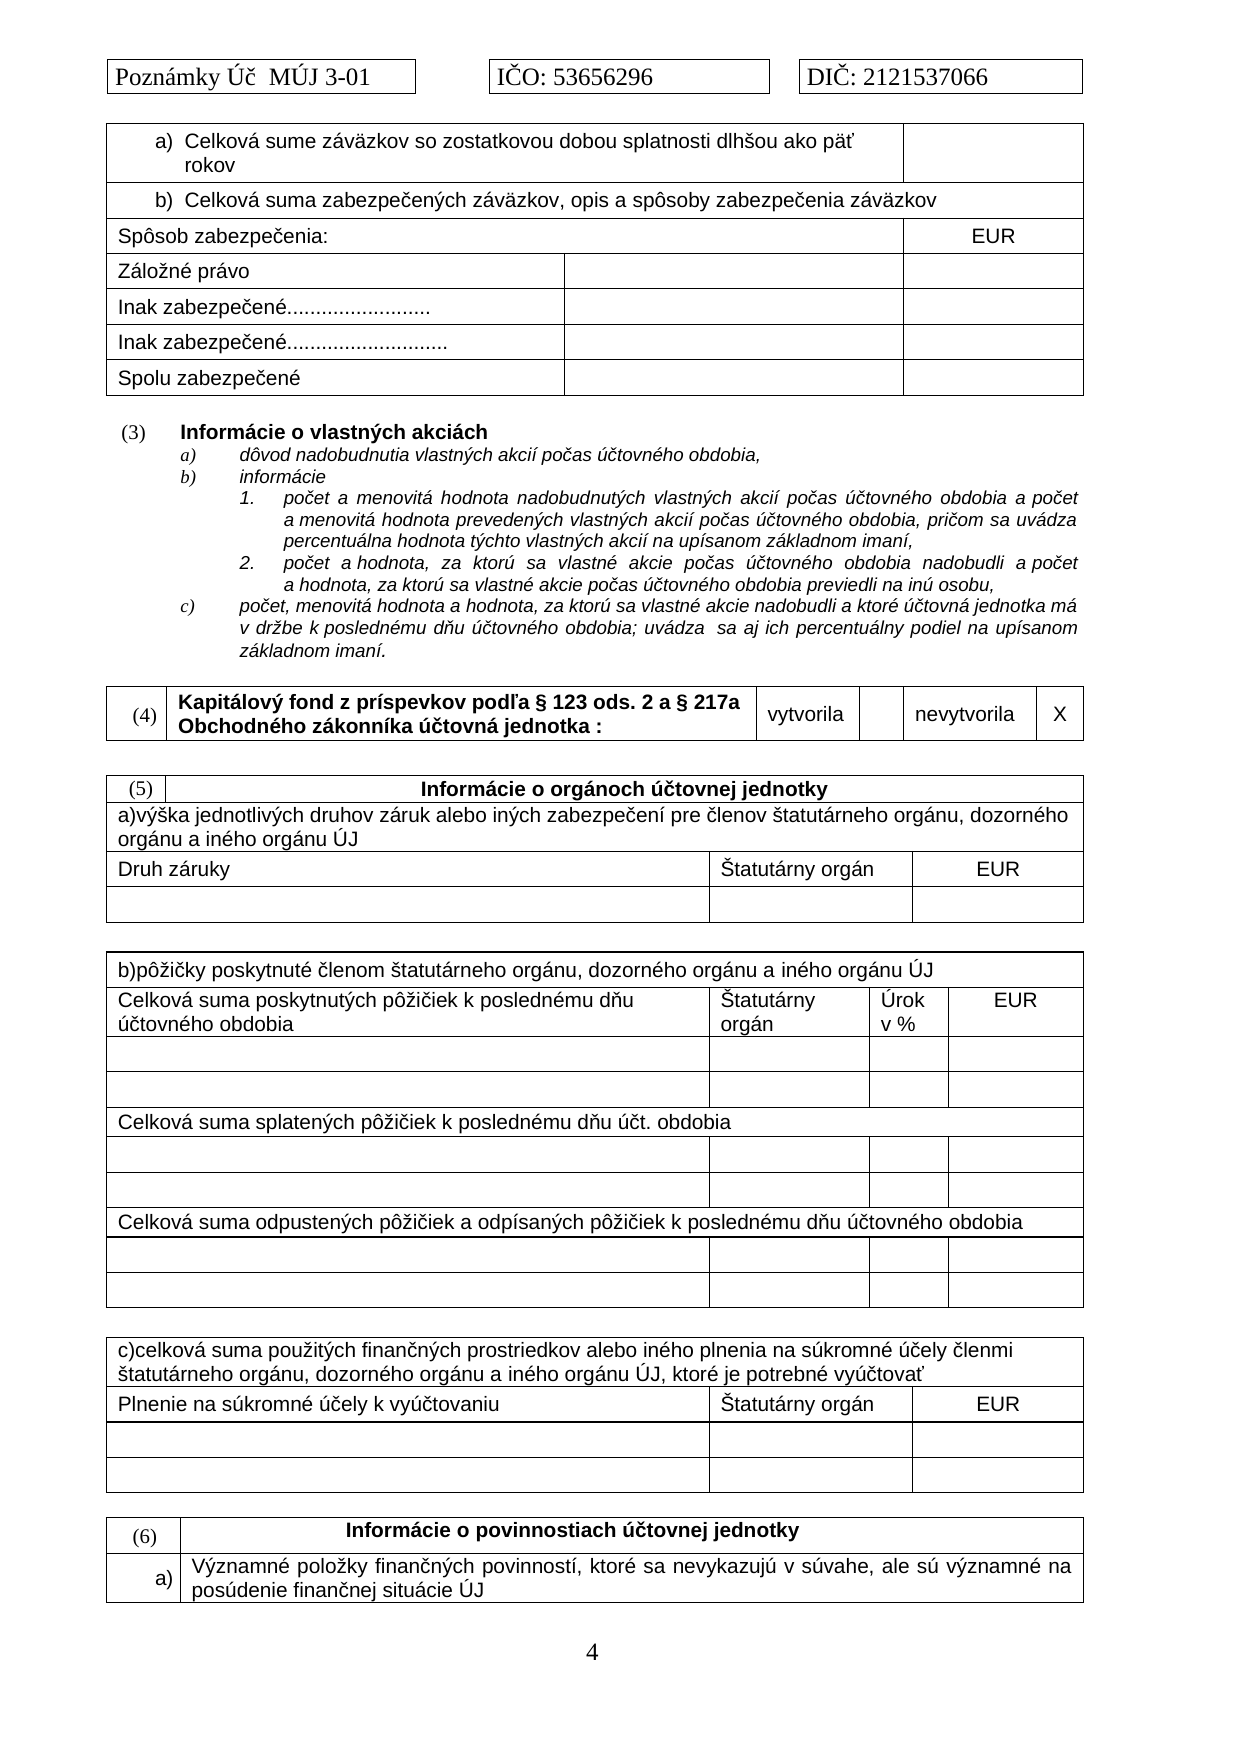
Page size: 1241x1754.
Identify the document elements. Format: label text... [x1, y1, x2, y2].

list dôvod nadobudnutia vlastných akcií počas účtovného obdobia, [180, 444, 1078, 465]
table_header [107, 687, 166, 740]
table_cell [913, 1458, 1083, 1492]
list Informácie o vlastných akciách [121, 419, 1078, 444]
table_cell [949, 1238, 1083, 1272]
table_cell [565, 360, 903, 394]
table_cell [870, 1037, 948, 1071]
table_header Kapitálový fond z príspevkov podľa § 123 ods. 2 a § 217a Obchodného zákonníka účtovná jednotka : [167, 687, 756, 740]
table_header [860, 687, 903, 740]
table_cell [107, 1423, 709, 1457]
table_cell [904, 325, 1083, 359]
table_cell [904, 289, 1083, 324]
table_header c)celková suma použitých finančných prostriedkov alebo iného plnenia na súkromné účely členmi štatutárneho orgánu, dozorného orgánu a iného orgánu ÚJ, ktoré je potrebné vyúčtovať [107, 1338, 1083, 1386]
table_cell Spolu zabezpečené [107, 360, 564, 394]
table_header vytvorila [757, 687, 859, 740]
table_cell [565, 289, 903, 324]
table_cell Úrok v % [870, 988, 948, 1036]
table_header [107, 776, 165, 802]
table_cell [710, 1173, 869, 1207]
table_cell [710, 887, 912, 922]
list počet a hodnota, za ktorú sa vlastné akcie počas účtovného obdobia nadobudli a počet a hodnota, za ktorú sa vlastné akcie počas účtovného obdobia previedli na inú osobu, [239, 552, 1078, 595]
table_cell [710, 1072, 869, 1107]
table_cell [710, 1238, 869, 1272]
table_cell [710, 1137, 869, 1172]
table_cell Celková suma odpustených pôžičiek a odpísaných pôžičiek k poslednému dňu účtovného obdobia [107, 1208, 1083, 1236]
table_cell [710, 1423, 912, 1457]
table_cell Štatutárny orgán [710, 852, 912, 886]
table_header Informácie o orgánoch účtovnej jednotky [166, 776, 1083, 802]
table_header X [1037, 687, 1083, 740]
table_cell [904, 254, 1083, 288]
table_cell [107, 1554, 180, 1602]
table_header nevytvorila [904, 687, 1036, 740]
table_cell [107, 887, 709, 922]
table_cell [710, 1458, 912, 1492]
table_cell [565, 325, 903, 359]
table_cell [949, 1072, 1083, 1107]
table_cell EUR [904, 219, 1083, 253]
table_cell Celková sume záväzkov so zostatkovou dobou splatnosti dlhšou ako päť rokov [107, 124, 903, 182]
table_cell [949, 1273, 1083, 1307]
table_cell EUR [913, 1387, 1083, 1421]
table_header Informácie o povinnostiach účtovnej jednotky [181, 1518, 1083, 1553]
table_cell [913, 1423, 1083, 1457]
table_cell [949, 1173, 1083, 1207]
table_cell Celková suma splatených pôžičiek k poslednému dňu účt. obdobia [107, 1108, 1083, 1136]
table_cell [913, 887, 1083, 922]
table_cell [107, 1238, 709, 1272]
table_cell Inak zabezpečené......................... [107, 289, 564, 324]
table_cell [949, 1137, 1083, 1172]
table_cell [107, 1072, 709, 1107]
list počet a menovitá hodnota nadobudnutých vlastných akcií počas účtovného obdobia a počet a menovitá hodnota prevedených vlastných akcií počas účtovného obdobia, pričom sa uvádza percentuálna hodnota týchto vlastných akcií na upísanom základnom imaní, [239, 487, 1078, 552]
table_header [107, 1518, 180, 1553]
table_cell EUR [949, 988, 1083, 1036]
table_cell [565, 254, 903, 288]
table_cell [870, 1273, 948, 1307]
table_cell a)výška jednotlivých druhov záruk alebo iných zabezpečení pre členov štatutárneho orgánu, dozorného orgánu a iného orgánu ÚJ [107, 803, 1083, 851]
table_cell Druh záruky [107, 852, 709, 886]
table_cell [904, 124, 1083, 182]
table_cell [949, 1037, 1083, 1071]
table_cell [107, 1137, 709, 1172]
list počet, menovitá hodnota a hodnota, za ktorú sa vlastné akcie nadobudli a ktoré účtovná jednotka má v držbe k poslednému dňu účtovného obdobia; uvádza sa aj ich percentuálny podiel na upísanom základnom imaní. [180, 595, 1078, 662]
table_cell Inak zabezpečené............................ [107, 325, 564, 359]
table_cell [870, 1238, 948, 1272]
table_cell [107, 1273, 709, 1307]
table_cell Významné položky finančných povinností, ktoré sa nevykazujú v súvahe, ale sú významné na posúdenie finančnej situácie ÚJ [181, 1554, 1083, 1602]
table_cell Záložné právo [107, 254, 564, 288]
table_cell [870, 1173, 948, 1207]
table_header b)pôžičky poskytnuté členom štatutárneho orgánu, dozorného orgánu a iného orgánu ÚJ [107, 953, 1083, 987]
table_cell Plnenie na súkromné účely k vyúčtovaniu [107, 1387, 709, 1421]
list informácie [180, 465, 1078, 487]
table_cell [904, 360, 1083, 394]
table_cell Štatutárny orgán [710, 1387, 912, 1421]
table_cell EUR [913, 852, 1083, 886]
table_cell [107, 1458, 709, 1492]
table_cell Celková suma poskytnutých pôžičiek k poslednému dňu účtovného obdobia [107, 988, 709, 1036]
table_cell Štatutárny orgán [710, 988, 869, 1036]
table_cell Spôsob zabezpečenia: [107, 219, 903, 253]
table_cell [107, 1037, 709, 1071]
table_cell Celková suma zabezpečených záväzkov, opis a spôsoby zabezpečenia záväzkov [107, 183, 1083, 217]
table_cell [710, 1273, 869, 1307]
table_cell [870, 1072, 948, 1107]
table_cell [710, 1037, 869, 1071]
table_cell [870, 1137, 948, 1172]
table_cell [107, 1173, 709, 1207]
